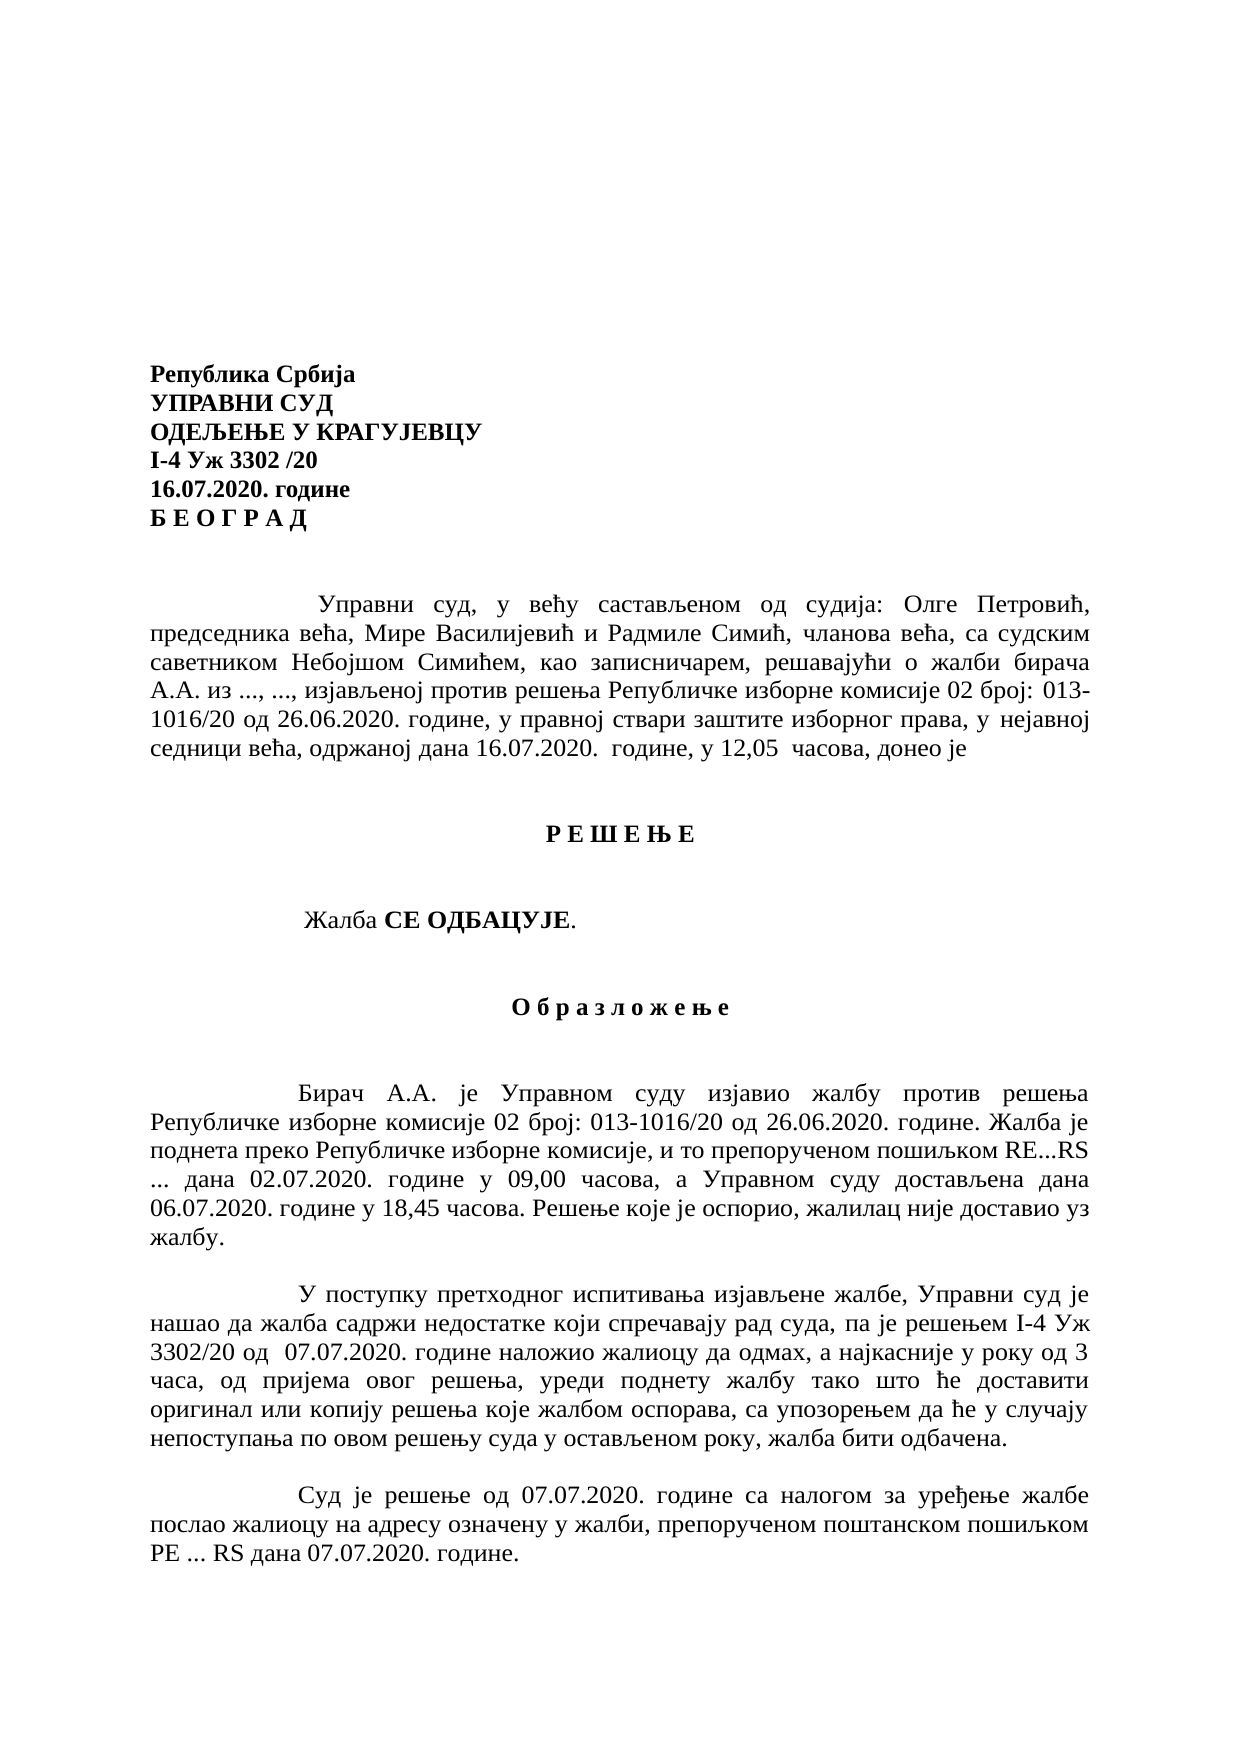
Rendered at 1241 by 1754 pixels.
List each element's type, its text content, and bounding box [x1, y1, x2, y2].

text У поступку претходног испитивања изјављене жалбе, Управни суд је нашао да жалба садржи недостатке који спречавају рад суда, па је решењем I-4 Уж 3302/20 од 07.07.2020. године наложио жалиоцу да одмах, а најкасније у року од 3 часа, од пријема овог решења, уреди поднету жалбу тако што ће доставити оригинал или копију решења које жалбом оспорава, са упозорењем да ће у случају непоступања по овом решењу суда у остављеном року, жалба бити одбачена. [150, 1279, 1090, 1452]
text Жалба СЕ ОДБАЦУЈЕ. [150, 905, 1090, 934]
text I-4 Уж 3302 /20 [150, 445, 1090, 474]
text УПРАВНИ СУД [150, 388, 1090, 417]
text Б Е О Г Р А Д [150, 503, 1090, 532]
text 16.07.2020. године [150, 474, 1090, 503]
text О б р а з л о ж е њ е [150, 992, 1090, 1020]
text Република Србија [150, 148, 1090, 388]
text Суд је решење од 07.07.2020. године са налогом за уређење жалбе послао жалиоцу на адресу означену у жалби, препорученом поштанском пошиљком PE ... RS дана 07.07.2020. године. [150, 1480, 1090, 1567]
text Управни суд, у већу састављеном од судија: Олге Петровић, председника већа, Мире Василијевић и Радмиле Симић, чланова већа, са судским саветником Небојшом Симићем, као записничарем, решавајући о жалби бирача А.А. из ..., ..., изјављеној против решења Републичке изборне комисије 02 број: 013-1016/20 од 26.06.2020. године, у правној ствари заштите изборног права, у нејавној седници већа, одржаној дана 16.07.2020. године, у 12,05 часова, донео је [150, 589, 1090, 762]
text Бирач А.А. је Управном суду изјавио жалбу против решења Републичке изборне комисије 02 број: 013-1016/20 од 26.06.2020. године. Жалба је поднета преко Републичке изборне комисије, и то препорученом пошиљком RE...RS ... дана 02.07.2020. године у 09,00 часова, а Управном суду достављена дана 06.07.2020. године у 18,45 часова. Решење које је оспорио, жалилац није доставио уз жалбу. [150, 1078, 1090, 1250]
text ОДЕЉЕЊЕ У КРАГУЈЕВЦУ [150, 417, 1090, 445]
text Р Е Ш Е Њ Е [150, 819, 1090, 848]
